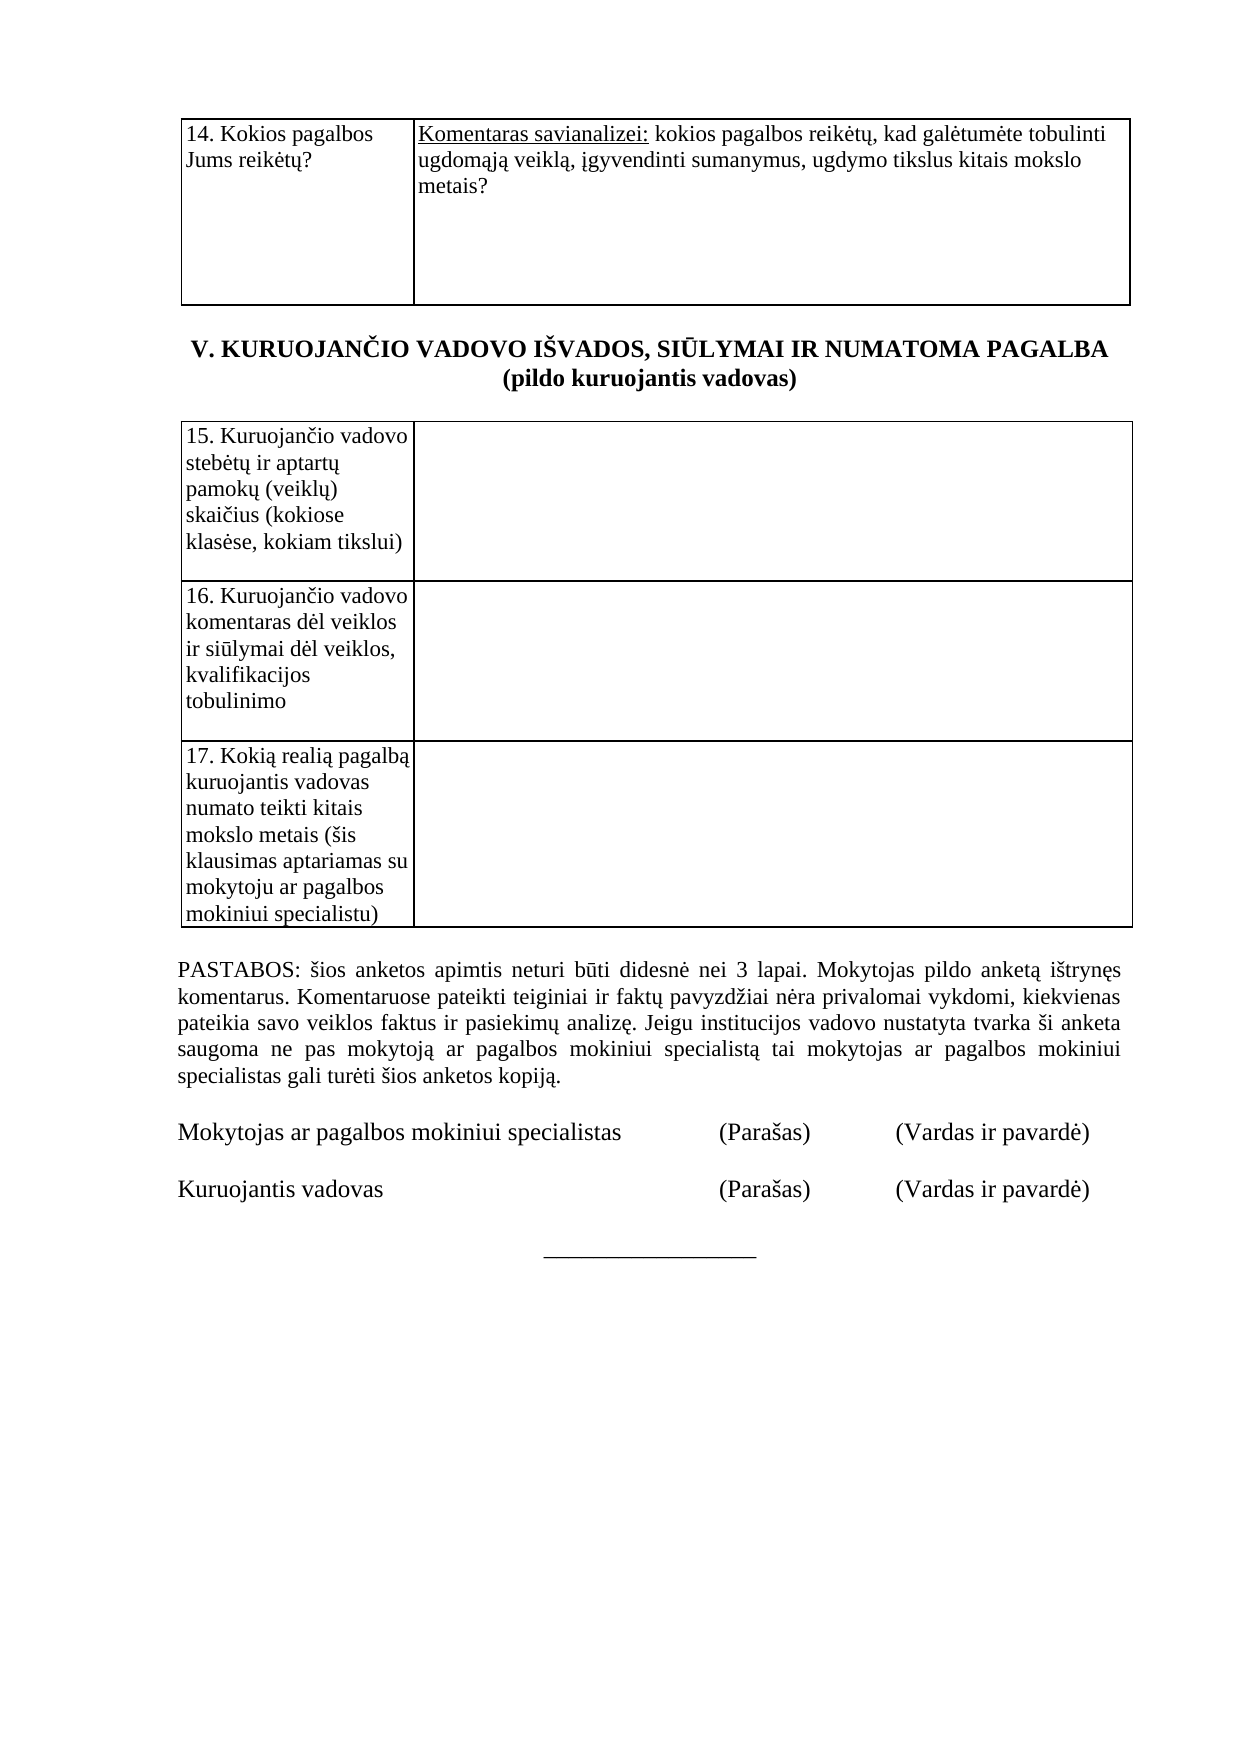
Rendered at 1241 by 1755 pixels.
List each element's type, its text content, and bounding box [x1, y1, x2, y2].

table_cell 16. Kuruojančio vadovo komentaras dėl veiklos ir siūlymai dėl veiklos, kvalifikacijos tobulinimo [182, 582, 413, 740]
table_cell [415, 742, 1132, 926]
text _________________ [177, 1232, 1122, 1261]
text Mokytojas ar pagalbos mokiniui specialistas (Parašas) (Vardas ir pavardė) [177, 1117, 1122, 1146]
table_cell 17. Kokią realią pagalbą kuruojantis vadovas numato teikti kitais mokslo metais (šis klausimas aptariamas su mokytoju ar pagalbos mokiniui specialistu) [182, 742, 413, 926]
table_cell 14. Kokios pagalbos Jums reikėtų? [182, 120, 413, 304]
table_cell [415, 582, 1132, 740]
table_header 15. Kuruojančio vadovo stebėtų ir aptartų pamokų (veiklų) skaičius (kokiose klasėse, kokiam tikslui) [182, 422, 413, 580]
text PASTABOS: šios anketos apimtis neturi būti didesnė nei 3 lapai. Mokytojas pildo anketą ištrynęs komentarus. Komentaruose pateikti teiginiai ir faktų pavyzdžiai nėra privalomai vykdomi, kiekvienas pateikia savo veiklos faktus ir pasiekimų analizę. Jeigu institucijos vadovo nustatyta tvarka ši anketa saugoma ne pas mokytoją ar pagalbos mokiniui specialistą tai mokytojas ar pagalbos mokiniui specialistas gali turėti šios anketos kopiją. [177, 956, 1122, 1088]
text Kuruojantis vadovas (Parašas) (Vardas ir pavardė) [177, 1174, 1122, 1203]
table_cell [1131, 118, 1136, 304]
table_cell Komentaras savianalizei: kokios pagalbos reikėtų, kad galėtumėte tobulinti ugdomąją veiklą, įgyvendinti sumanymus, ugdymo tikslus kitais mokslo metais? [415, 120, 1129, 304]
text V. KURUOJANČIO VADOVO IŠVADOS, SIŪLYMAI IR NUMATOMA PAGALBA (pildo kuruojantis vadovas) [177, 334, 1122, 392]
table_header [415, 422, 1132, 580]
